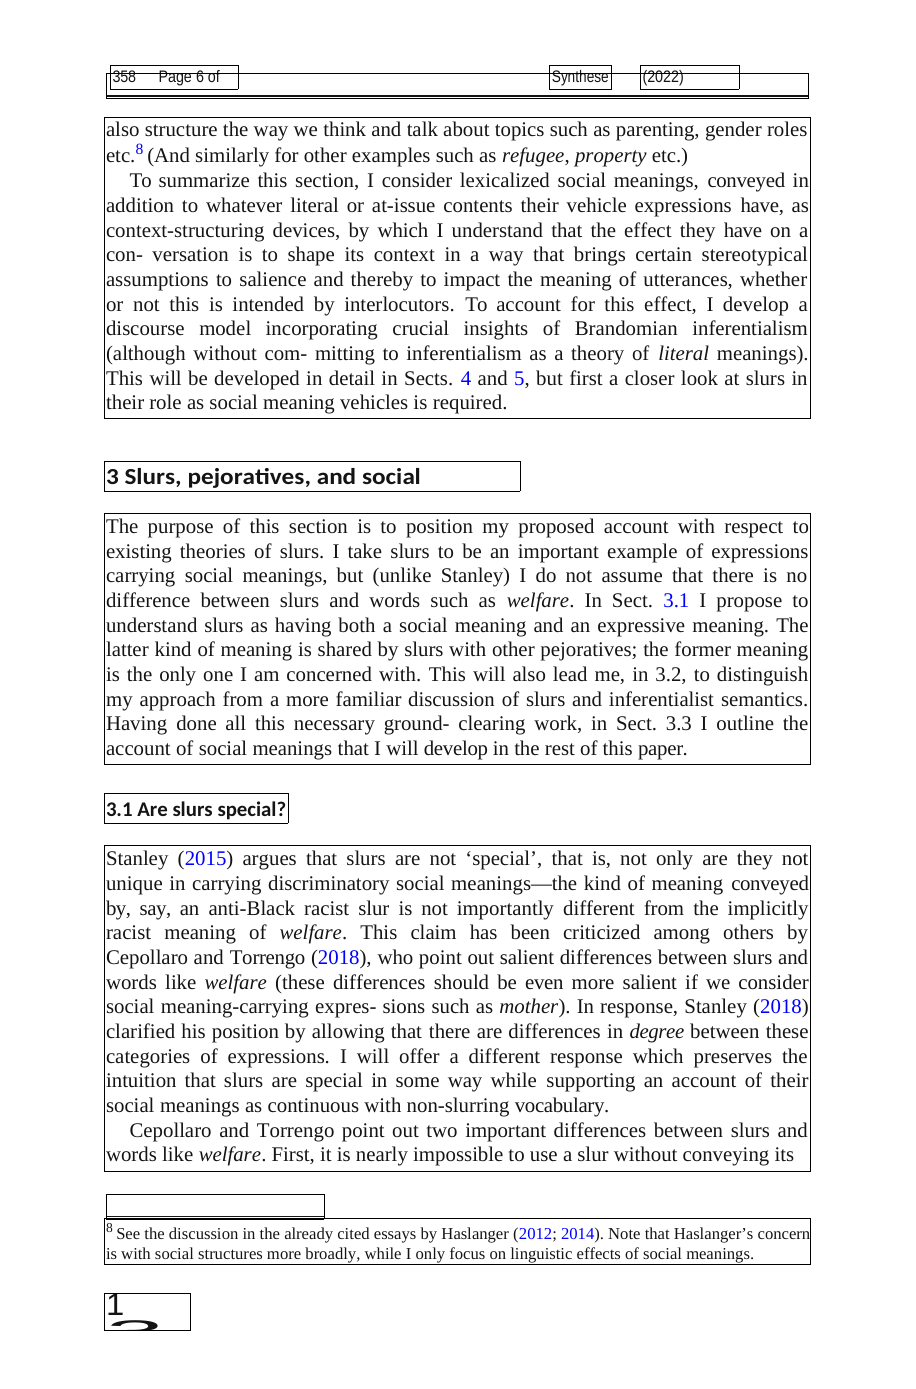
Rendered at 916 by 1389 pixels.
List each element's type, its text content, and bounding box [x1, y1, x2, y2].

text 358 Page 6 of 22 [112, 67, 238, 73]
text The purpose of this section is to position my proposed account with respect to existing theories of slurs. I take slurs to be an important example of expressions carrying social meanings, but (unlike Stanley) I do not assume that there is no difference between slurs and words such as welfare. In Sect. 3.1 I propose to understand slurs as having both a social meaning and an expressive meaning. The latter kind of meaning is shared by slurs with other pejoratives; the former meaning is the only one I am concerned with. This will also lead me, in 3.2, to distinguish my approach from a more familiar discussion of slurs and inferentialist semantics. Having done all this necessary ground- clearing work, in Sect. 3.3 I outline the account of social meanings that I will develop in the rest of this paper. [106, 514, 809, 760]
text (2022) 200:358 [642, 67, 739, 73]
text Synthese [552, 74, 611, 86]
text 3.1 Are slurs special? [106, 796, 288, 821]
text also structure the way we think and talk about topics such as parenting, gender roles etc.8 (And similarly for other examples such as refugee, property etc.) [106, 119, 809, 167]
text To summarize this section, I consider lexicalized social meanings, conveyed in addition to whatever literal or at-issue contents their vehicle expressions have, as context-structuring devices, by which I understand that the effect they have on a con- versation is to shape its context in a way that brings certain stereotypical assumptions to salience and thereby to impact the meaning of utterances, whether or not this is intended by interlocutors. To account for this effect, I develop a discourse model incorporating crucial insights of Brandomian inferentialism (although without com- mitting to inferentialism as a theory of literal meanings). This will be developed in detail in Sects. 4 and 5, but first a closer look at slurs in their role as social meaning vehicles is required. [106, 168, 809, 414]
text Stanley (2015) argues that slurs are not ‘special’, that is, not only are they not unique in carrying discriminatory social meanings—the kind of meaning conveyed by, say, an anti-Black racist slur is not importantly different from the implicitly racist meaning of welfare. This claim has been criticized among others by Cepollaro and Torrengo (2018), who point out salient differences between slurs and words like welfare (these differences should be even more salient if we consider social meaning-carrying expres- sions such as mother). In response, Stanley (2018) clarified his position by allowing that there are differences in degree between these categories of expressions. I will offer a different response which preserves the intuition that slurs are special in some way while supporting an account of their social meanings as continuous with non-slurring vocabulary. [106, 846, 809, 1117]
text 1 3 [106, 1294, 190, 1330]
text 3 Slurs, pejoratives, and social meanings [106, 462, 520, 491]
text Cepollaro and Torrengo point out two important differences between slurs and words like welfare. First, it is nearly impossible to use a slur without conveying its [106, 1118, 809, 1166]
text (2022) 200:358 [642, 74, 739, 89]
text 358 Page 6 of 22 [112, 74, 238, 89]
text 8 See the discussion in the already cited essays by Haslanger (2012; 2014). Note that Haslanger’s concern is with social structures more broadly, while I only focus on linguistic effects of social meanings. [106, 1219, 810, 1263]
text Synthese [552, 67, 611, 73]
